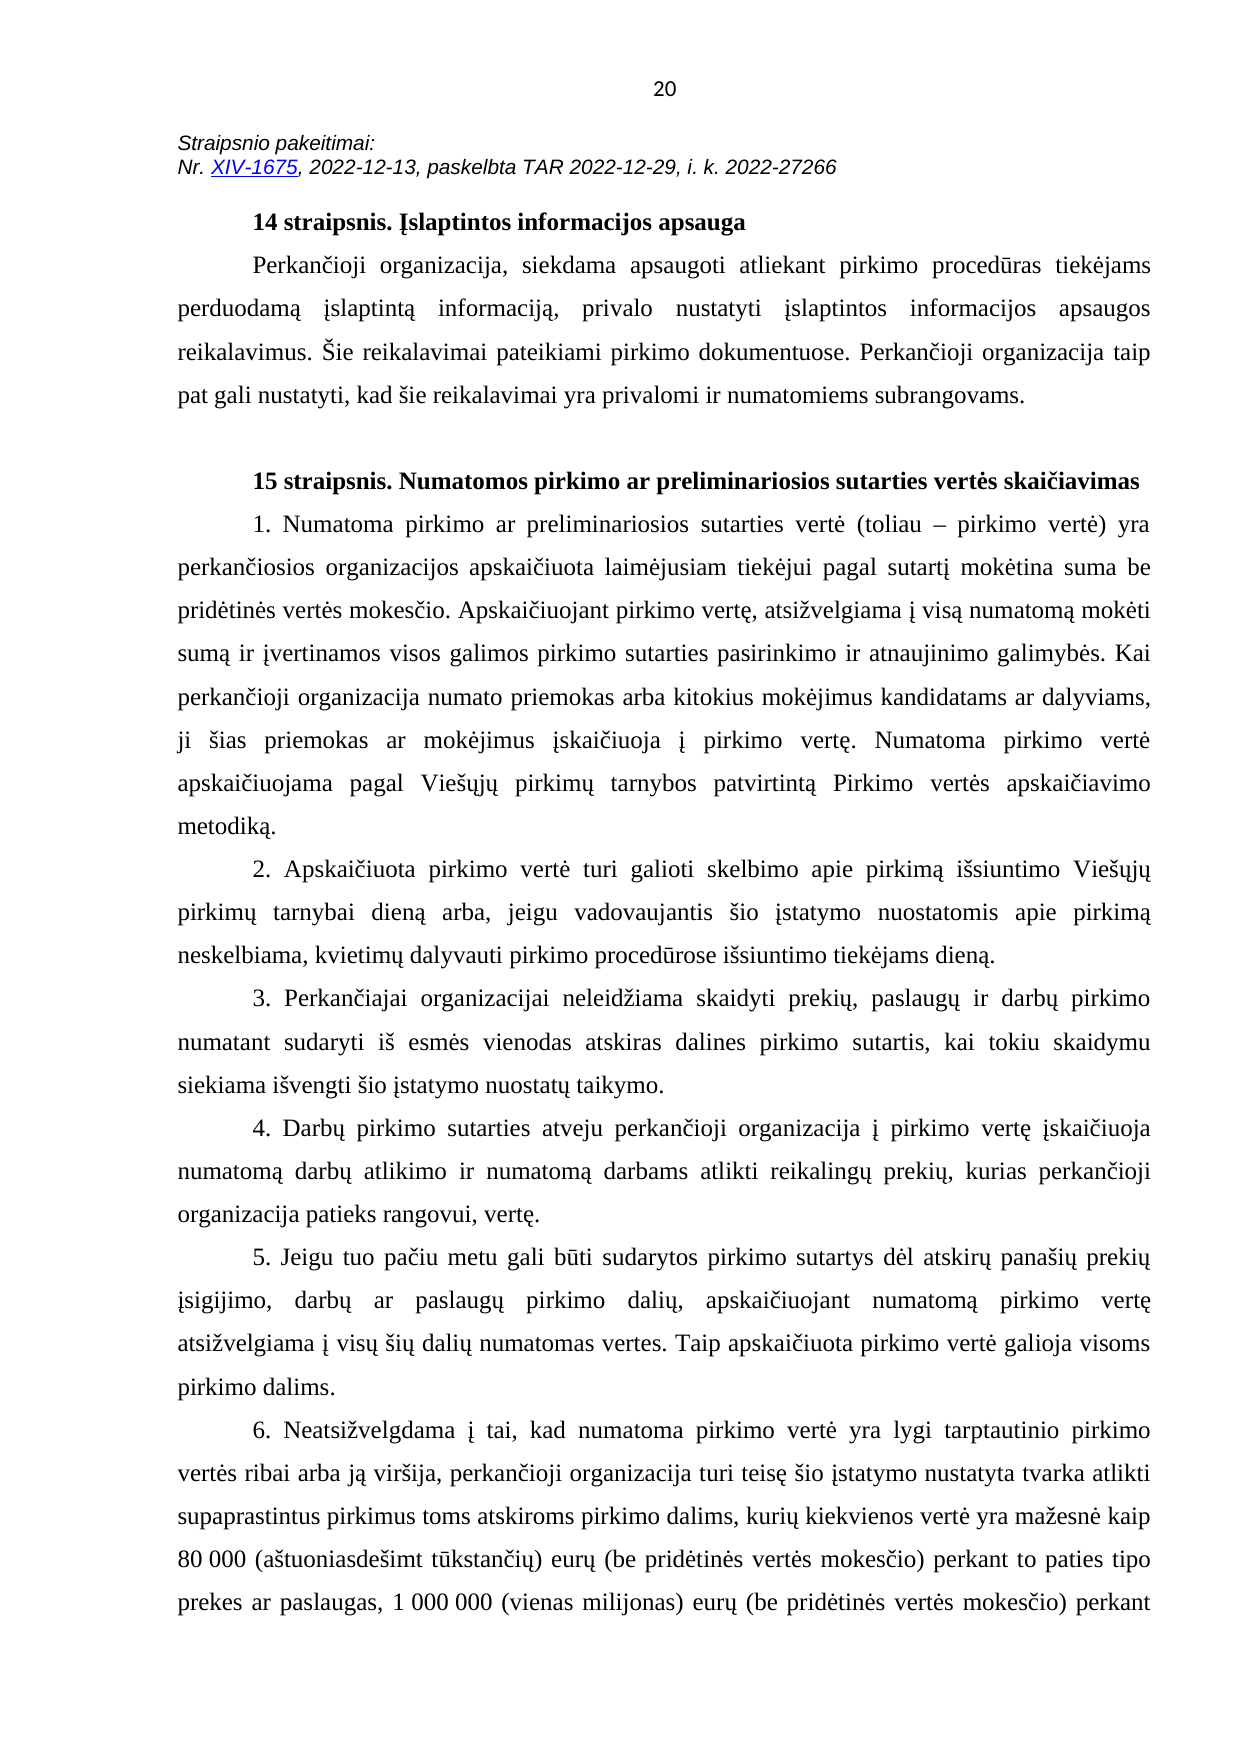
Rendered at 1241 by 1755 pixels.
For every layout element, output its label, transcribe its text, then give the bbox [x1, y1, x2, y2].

text 14 straipsnis. Įslaptintos informacijos apsauga [177, 207, 1152, 236]
text Nr. XIV-1675, 2022-12-13, paskelbta TAR 2022-12-29, i. k. 2022-27266 [177, 154, 1152, 178]
text Perkančioji organizacija, siekdama apsaugoti atliekant pirkimo procedūras tiekėjams perduodamą įslaptintą informaciją, privalo nustatyti įslaptintos informacijos apsaugos reikalavimus. Šie reikalavimai pateikiami pirkimo dokumentuose. Perkančioji organizacija taip pat gali nustatyti, kad šie reikalavimai yra privalomi ir numatomiems subrangovams. [177, 250, 1152, 408]
text 1. Numatoma pirkimo ar preliminariosios sutarties vertė (toliau – pirkimo vertė) yra perkančiosios organizacijos apskaičiuota laimėjusiam tiekėjui pagal sutartį mokėtina suma be pridėtinės vertės mokesčio. Apskaičiuojant pirkimo vertę, atsižvelgiama į visą numatomą mokėti sumą ir įvertinamos visos galimos pirkimo sutarties pasirinkimo ir atnaujinimo galimybės. Kai perkančioji organizacija numato priemokas arba kitokius mokėjimus kandidatams ar dalyviams, ji šias priemokas ar mokėjimus įskaičiuoja į pirkimo vertę. Numatoma pirkimo vertė apskaičiuojama pagal Viešųjų pirkimų tarnybos patvirtintą Pirkimo vertės apskaičiavimo metodiką. [177, 509, 1152, 840]
text 3. Perkančiajai organizacijai neleidžiama skaidyti prekių, paslaugų ir darbų pirkimo numatant sudaryti iš esmės vienodas atskiras dalines pirkimo sutartis, kai tokiu skaidymu siekiama išvengti šio įstatymo nuostatų taikymo. [177, 983, 1152, 1098]
text Straipsnio pakeitimai: [177, 131, 1152, 154]
text 5. Jeigu tuo pačiu metu gali būti sudarytos pirkimo sutartys dėl atskirų panašių prekių įsigijimo, darbų ar paslaugų pirkimo dalių, apskaičiuojant numatomą pirkimo vertę atsižvelgiama į visų šių dalių numatomas vertes. Taip apskaičiuota pirkimo vertė galioja visoms pirkimo dalims. [177, 1242, 1152, 1400]
text 4. Darbų pirkimo sutarties atveju perkančioji organizacija į pirkimo vertę įskaičiuoja numatomą darbų atlikimo ir numatomą darbams atlikti reikalingų prekių, kurias perkančioji organizacija patieks rangovui, vertę. [177, 1113, 1152, 1228]
text 2. Apskaičiuota pirkimo vertė turi galioti skelbimo apie pirkimą išsiuntimo Viešųjų pirkimų tarnybai dieną arba, jeigu vadovaujantis šio įstatymo nuostatomis apie pirkimą neskelbiama, kvietimų dalyvauti pirkimo procedūrose išsiuntimo tiekėjams dieną. [177, 854, 1152, 969]
text 6. Neatsižvelgdama į tai, kad numatoma pirkimo vertė yra lygi tarptautinio pirkimo vertės ribai arba ją viršija, perkančioji organizacija turi teisę šio įstatymo nustatyta tvarka atlikti supaprastintus pirkimus toms atskiroms pirkimo dalims, kurių kiekvienos vertė yra mažesnė kaip 80 000 (aštuoniasdešimt tūkstančių) eurų (be pridėtinės vertės mokesčio) perkant to paties tipo prekes ar paslaugas, 1 000 000 (vienas milijonas) eurų (be pridėtinės vertės mokesčio) perkant [177, 1415, 1152, 1616]
text 15 straipsnis. Numatomos pirkimo ar preliminariosios sutarties vertės skaičiavimas [177, 466, 1152, 495]
